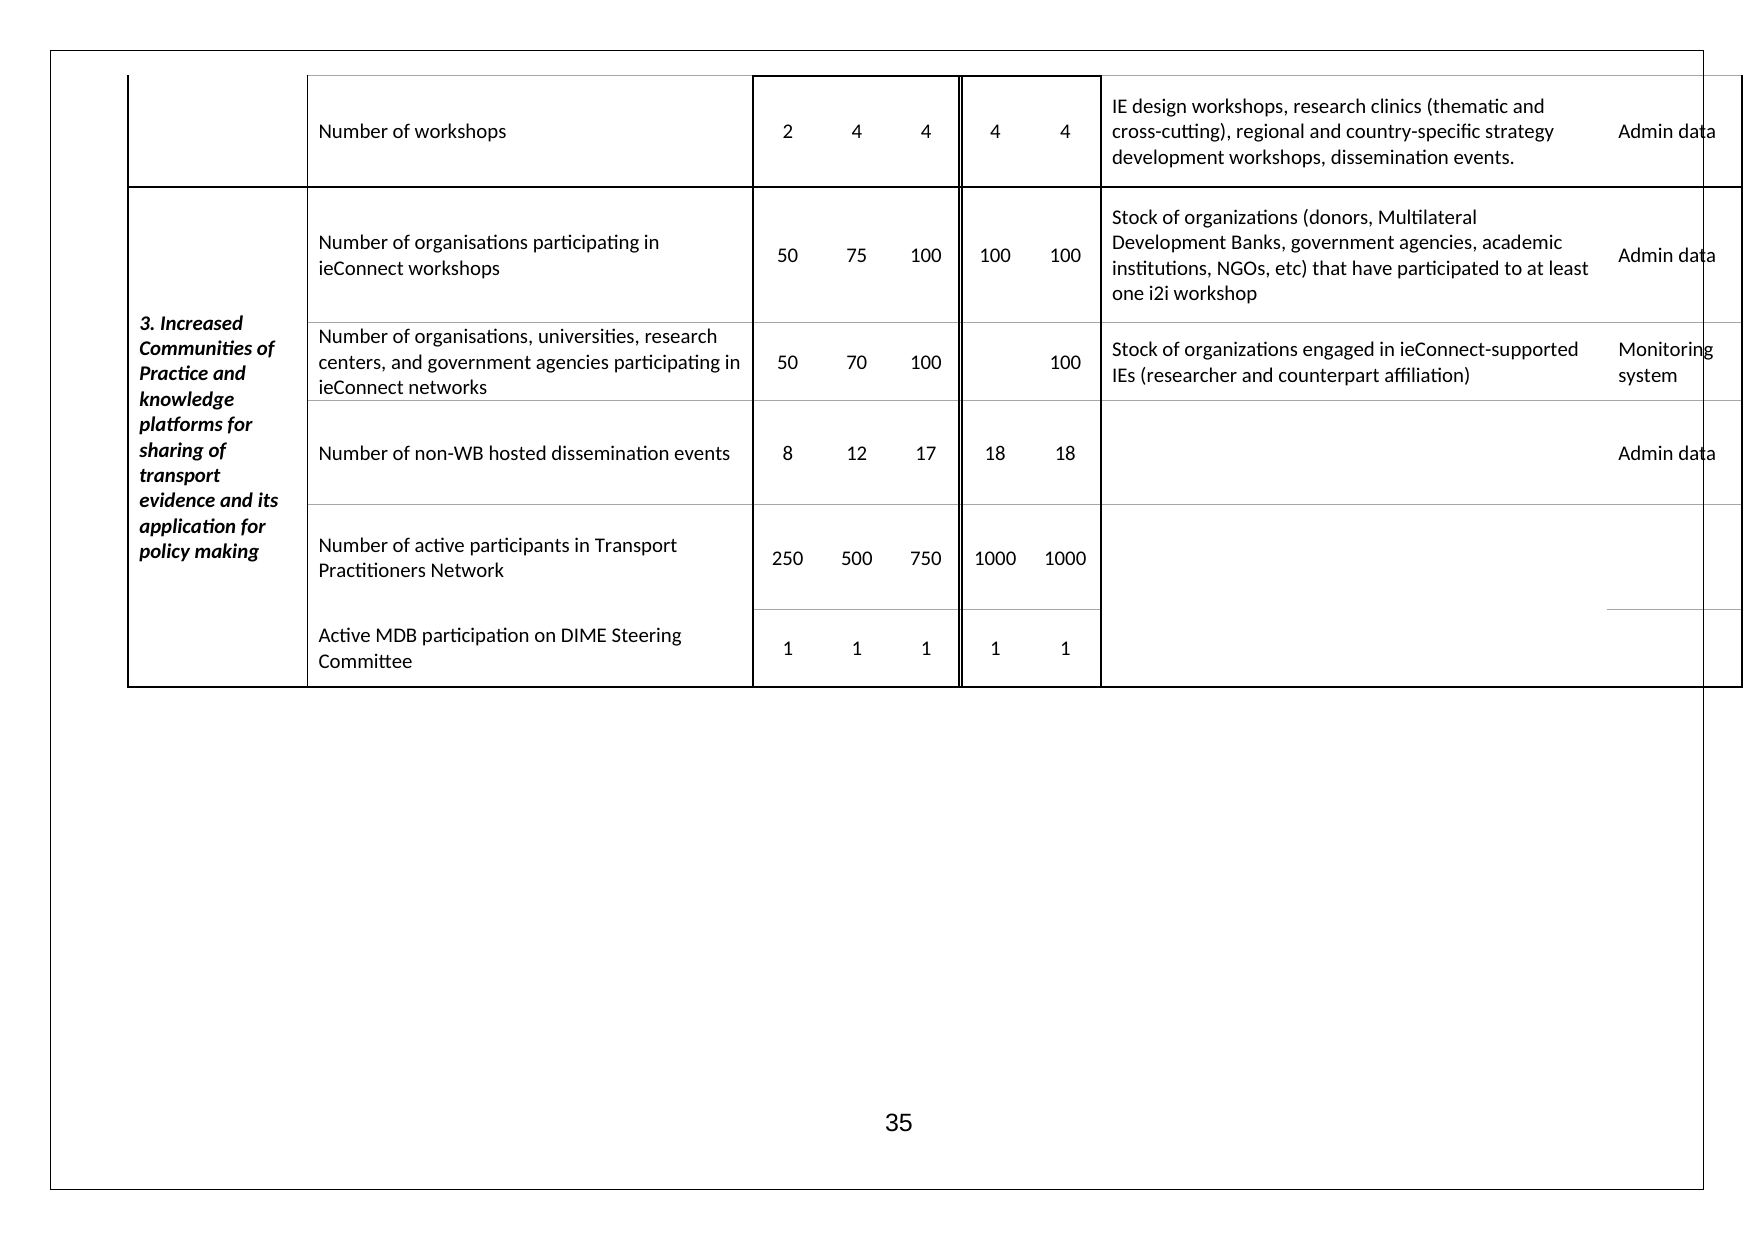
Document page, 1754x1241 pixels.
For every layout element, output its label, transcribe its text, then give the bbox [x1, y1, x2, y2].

table_cell Admin data [1704, 76, 1741, 186]
table_cell Monitoring system [1607, 323, 1703, 400]
table_cell 750 [891, 505, 958, 609]
table_cell 50 [754, 323, 822, 400]
table_cell 100 [891, 188, 958, 322]
table_cell [1102, 401, 1607, 504]
table_cell [1102, 505, 1607, 609]
table_cell [1704, 688, 1742, 717]
table_cell [1704, 505, 1741, 609]
table_cell 1 [822, 610, 891, 686]
table_cell IE design workshops, research clinics (thematic and cross-cutting), regional and country-specific strategy development workshops, dissemination events. [1102, 76, 1607, 186]
table_cell 1 [1030, 610, 1100, 686]
table_cell 4 [963, 77, 1029, 186]
table_cell Stock of organizations (donors, Multilateral Development Banks, government agencies, academic institutions, NGOs, etc) that have participated to at least one i2i workshop [1102, 188, 1607, 322]
table_cell Stock of organizations engaged in ieConnect-supported IEs (researcher and counterpart affiliation) [1102, 323, 1607, 400]
table_cell [891, 688, 960, 717]
table_cell [1607, 610, 1703, 686]
table_cell 12 [822, 401, 891, 504]
table_cell Number of workshops [308, 76, 752, 186]
table_cell 18 [1030, 401, 1100, 504]
table_cell 250 [754, 505, 822, 609]
table_cell 4 [891, 77, 958, 186]
table_cell 50 [754, 188, 822, 322]
table_cell 3. Increased Communities of Practice and knowledge platforms for sharing of transport evidence and its application for policy making [129, 188, 307, 686]
table_cell [960, 688, 1029, 717]
table_cell Number of active participants in Transport Practitioners Network [308, 505, 752, 609]
table_cell [1607, 505, 1703, 609]
table_cell [1607, 688, 1703, 717]
table_cell 1 [891, 610, 958, 686]
table_cell Admin data [1607, 76, 1703, 186]
table_cell 500 [822, 505, 891, 609]
table_cell 75 [822, 188, 891, 322]
table_cell 18 [963, 401, 1029, 504]
table_cell [1102, 609, 1607, 686]
table_cell Admin data [1607, 401, 1703, 504]
table_cell [1704, 610, 1741, 686]
table_cell Number of organisations participating in ieConnect workshops [308, 188, 752, 322]
table_cell 4 [1030, 77, 1100, 186]
table_cell 4 [822, 77, 891, 186]
table_cell 100 [1030, 188, 1100, 322]
table_cell 70 [822, 323, 891, 400]
table_cell Admin data [1607, 188, 1703, 322]
table_cell [128, 688, 307, 717]
table_cell 1 [963, 610, 1029, 686]
table_cell Active MDB participation on DIME Steering Committee [308, 609, 752, 686]
table_cell 1000 [1030, 505, 1100, 609]
table_cell Monitoring system [1704, 323, 1741, 400]
table_cell 100 [963, 188, 1029, 322]
table_cell [1101, 688, 1607, 717]
table_cell 2 [754, 77, 822, 186]
table_cell 1 [754, 610, 822, 686]
table_cell Number of non-WB hosted dissemination events [308, 401, 752, 504]
table_cell [753, 688, 822, 717]
table_cell [1030, 688, 1101, 717]
table_cell Number of organisations, universities, research centers, and government agencies participating in ieConnect networks [308, 323, 752, 400]
table_cell [307, 688, 753, 717]
table_cell 100 [891, 323, 958, 400]
table_cell [129, 75, 307, 186]
table_cell [963, 323, 1029, 400]
table_cell 1000 [963, 505, 1029, 609]
table_cell Admin data [1704, 401, 1741, 504]
table_cell 17 [891, 401, 958, 504]
table_cell 8 [754, 401, 822, 504]
table_cell 100 [1030, 323, 1100, 400]
table_cell [822, 688, 891, 717]
table_cell Admin data [1704, 188, 1741, 322]
